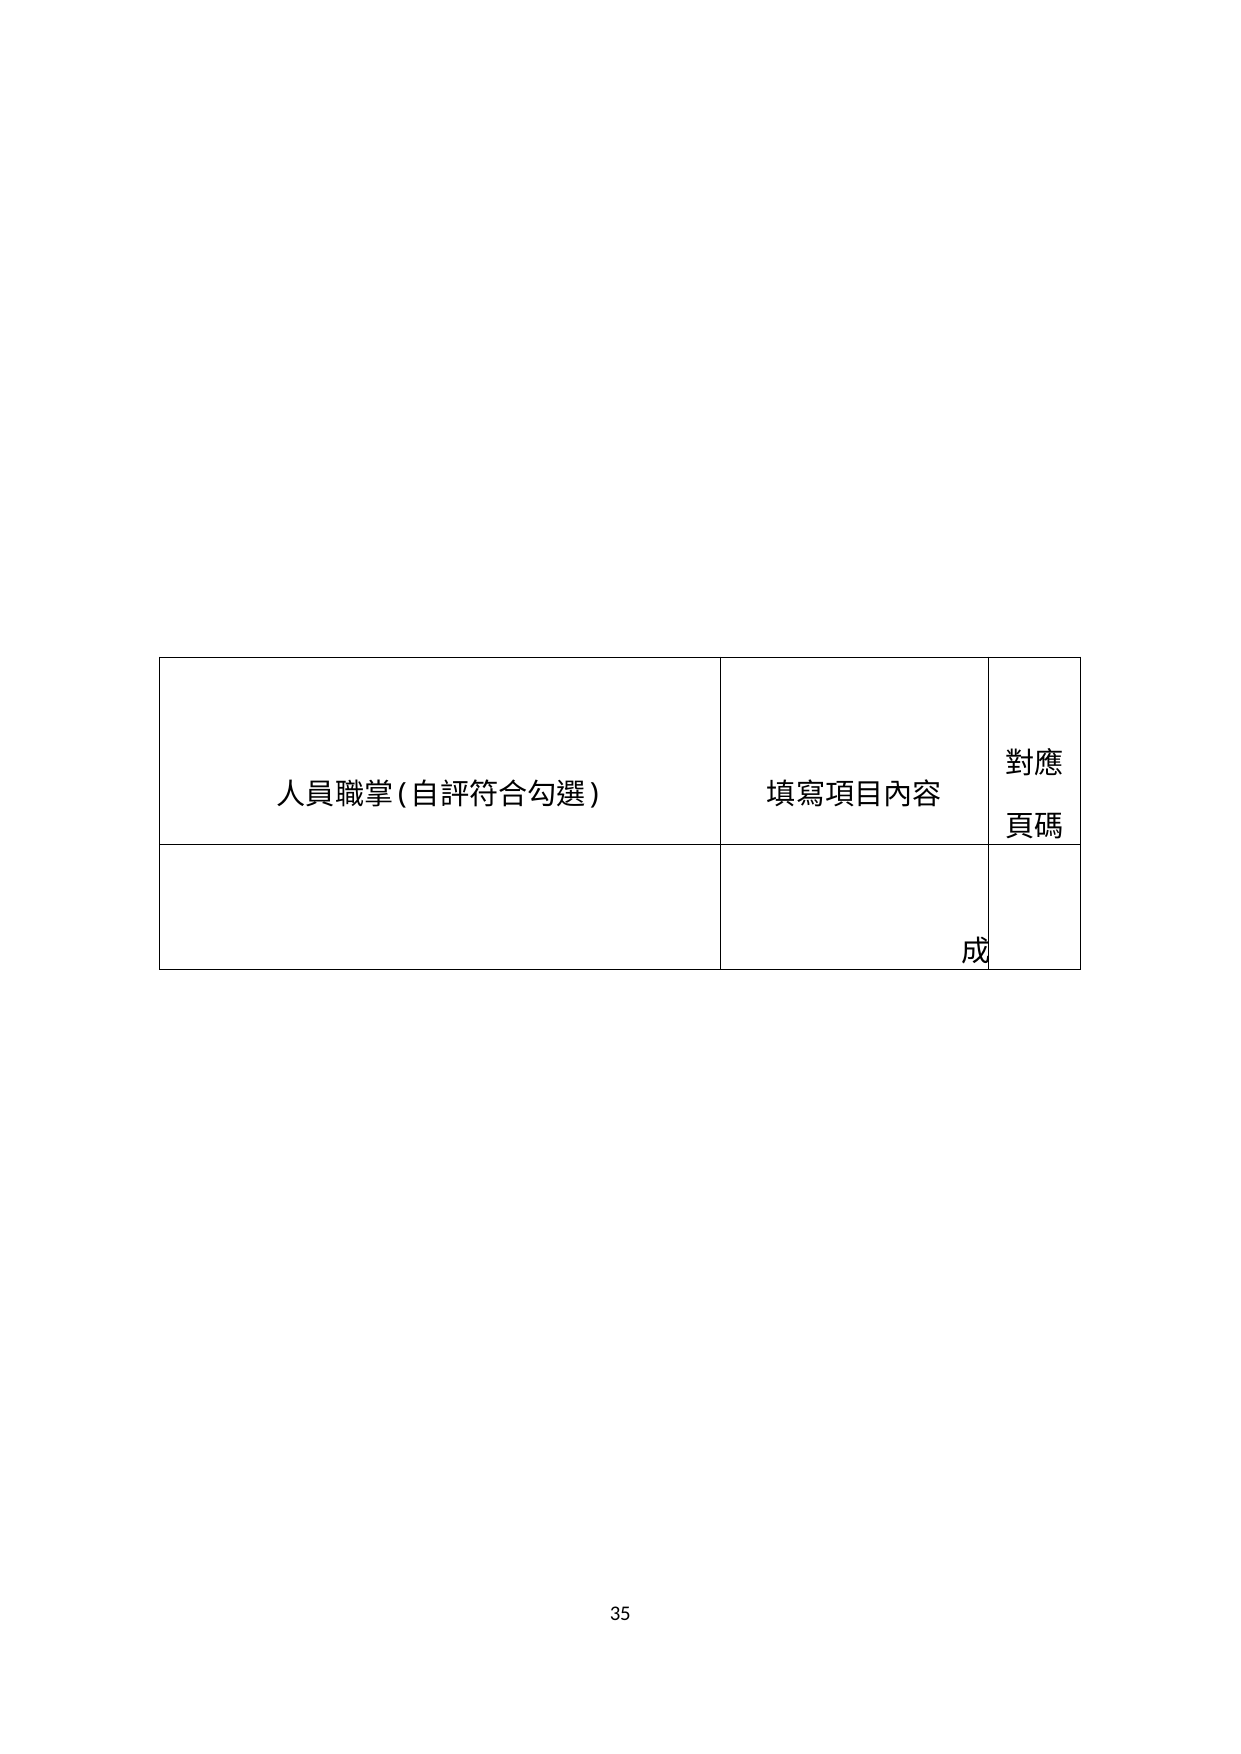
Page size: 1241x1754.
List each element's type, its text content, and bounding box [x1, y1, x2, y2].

table_cell [989, 845, 1080, 969]
table_header 人員職掌(自評符合勾選) [160, 658, 720, 844]
table_header 對應 頁碼 [989, 658, 1080, 844]
table_header 填寫項目內容 [721, 658, 988, 844]
table_cell 環保專責及技術人員業務職掌達成狀況。 [721, 845, 988, 969]
table_cell [160, 845, 720, 969]
